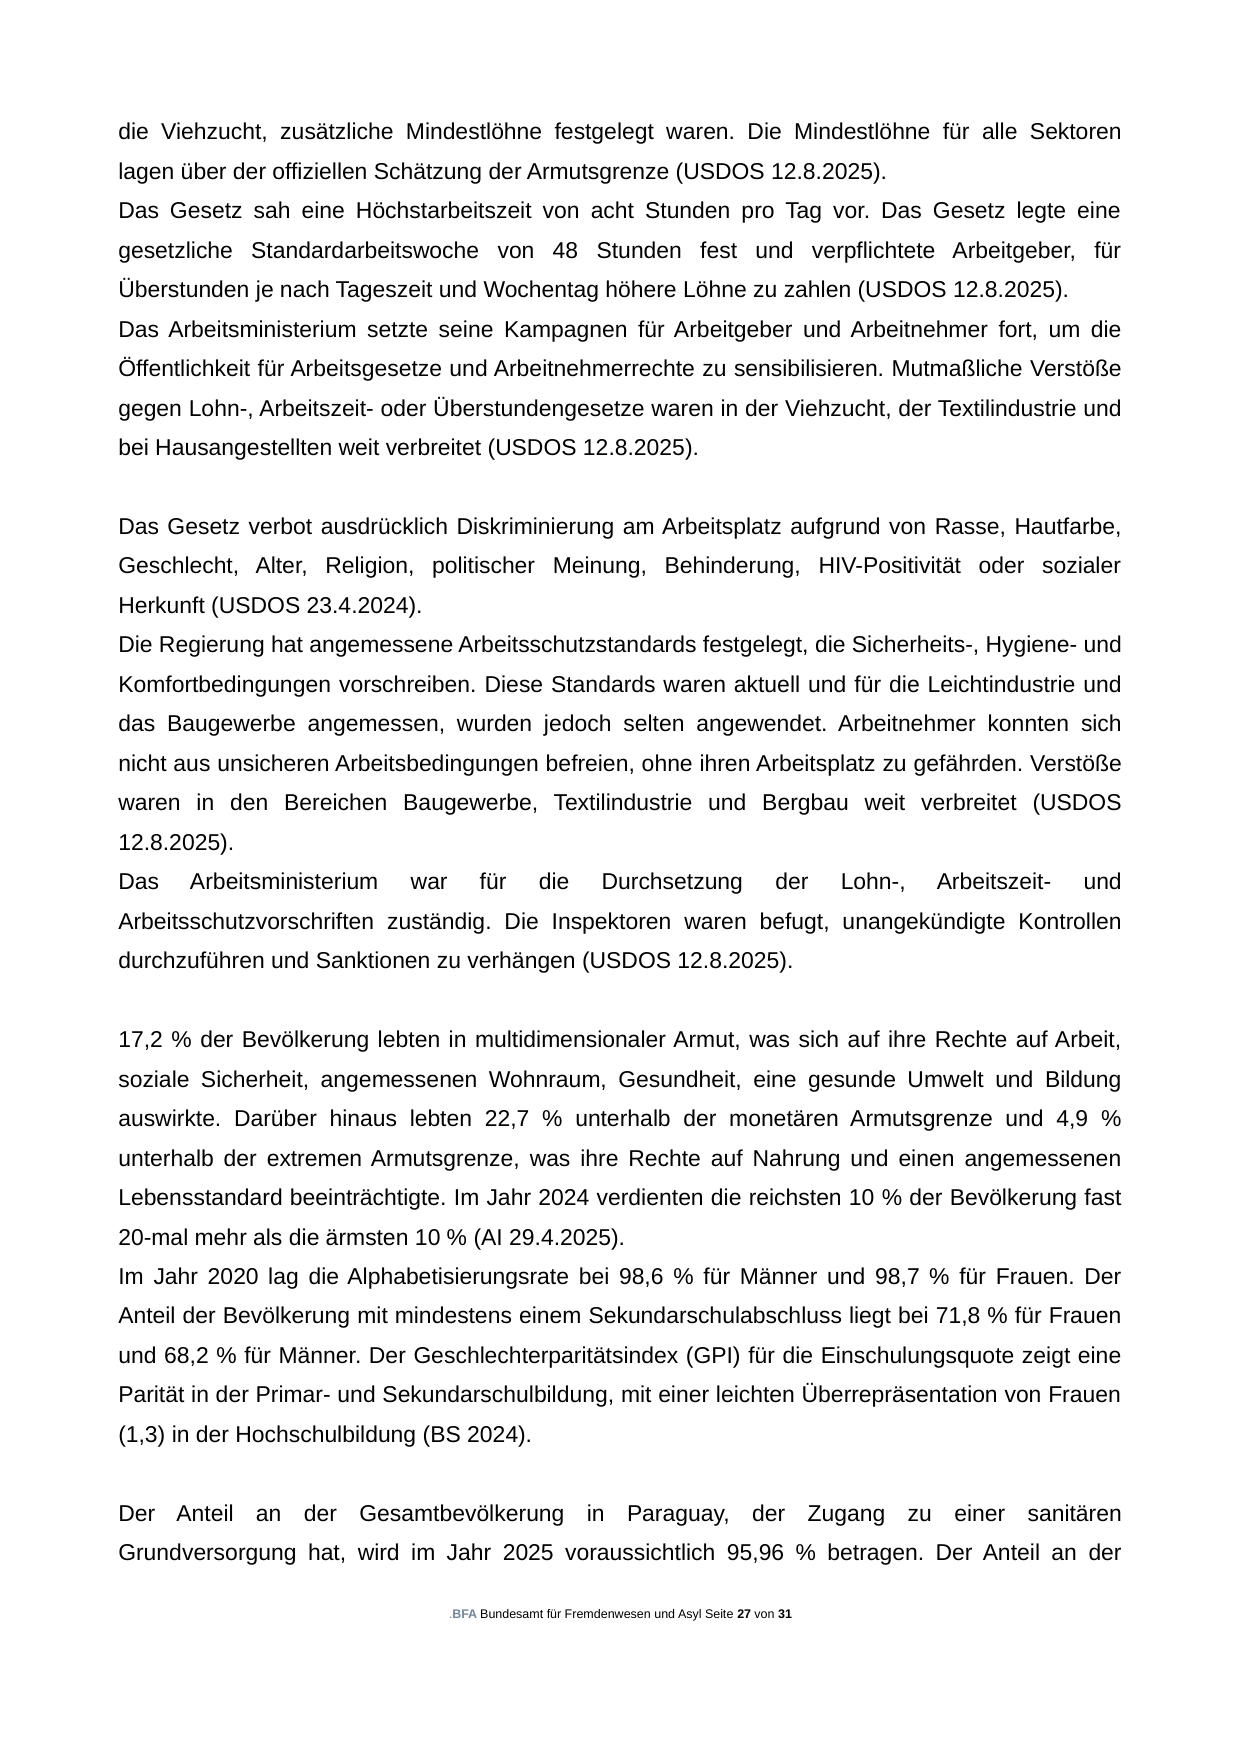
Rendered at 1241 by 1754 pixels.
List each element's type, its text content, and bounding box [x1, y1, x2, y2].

text Das Arbeitsministerium setzte seine Kampagnen für Arbeitgeber und Arbeitnehmer fort, um die Öffentlichkeit für Arbeitsgesetze und Arbeitnehmerrechte zu sensibilisieren. Mutmaßliche Verstöße gegen Lohn-, Arbeitszeit- oder Überstundengesetze waren in der Viehzucht, der Textilindustrie und bei Hausangestellten weit verbreitet (USDOS 12.8.2025). [118, 316, 1122, 460]
text Die Regierung hat angemessene Arbeitsschutzstandards festgelegt, die Sicherheits-, Hygiene- und Komfortbedingungen vorschreiben. Diese Standards waren aktuell und für die Leichtindustrie und das Baugewerbe angemessen, wurden jedoch selten angewendet. Arbeitnehmer konnten sich nicht aus unsicheren Arbeitsbedingungen befreien, ohne ihren Arbeitsplatz zu gefährden. Verstöße waren in den Bereichen Baugewerbe, Textilindustrie und Bergbau weit verbreitet (USDOS 12.8.2025). [118, 631, 1122, 855]
text Das Gesetz verbot ausdrücklich Diskriminierung am Arbeitsplatz aufgrund von Rasse, Hautfarbe, Geschlecht, Alter, Religion, politischer Meinung, Behinderung, HIV-Positivität oder sozialer Herkunft (USDOS 23.4.2024). [118, 513, 1122, 618]
text die Viehzucht, zusätzliche Mindestlöhne festgelegt waren. Die Mindestlöhne für alle Sektoren lagen über der offiziellen Schätzung der Armutsgrenze (USDOS 12.8.2025). [118, 118, 1122, 184]
text Das Gesetz sah eine Höchstarbeitszeit von acht Stunden pro Tag vor. Das Gesetz legte eine gesetzliche Standardarbeitswoche von 48 Stunden fest und verpflichtete Arbeitgeber, für Überstunden je nach Tageszeit und Wochentag höhere Löhne zu zahlen (USDOS 12.8.2025). [118, 197, 1122, 302]
text Im Jahr 2020 lag die Alphabetisierungsrate bei 98,6 % für Männer und 98,7 % für Frauen. Der Anteil der Bevölkerung mit mindestens einem Sekundarschulabschluss liegt bei 71,8 % für Frauen und 68,2 % für Männer. Der Geschlechterparitätsindex (GPI) für die Einschulungsquote zeigt eine Parität in der Primar- und Sekundarschulbildung, mit einer leichten Überrepräsentation von Frauen (1,3) in der Hochschulbildung (BS 2024). [118, 1263, 1122, 1447]
text 17,2 % der Bevölkerung lebten in multidimensionaler Armut, was sich auf ihre Rechte auf Arbeit, soziale Sicherheit, angemessenen Wohnraum, Gesundheit, eine gesunde Umwelt und Bildung auswirkte. Darüber hinaus lebten 22,7 % unterhalb der monetären Armutsgrenze und 4,9 % unterhalb der extremen Armutsgrenze, was ihre Rechte auf Nahrung und einen angemessenen Lebensstandard beeinträchtigte. Im Jahr 2024 verdienten die reichsten 10 % der Bevölkerung fast 20-mal mehr als die ärmsten 10 % (AI 29.4.2025). [118, 1026, 1122, 1250]
text Das Arbeitsministerium war für die Durchsetzung der Lohn-, Arbeitszeit- und Arbeitsschutzvorschriften zuständig. Die Inspektoren waren befugt, unangekündigte Kontrollen durchzuführen und Sanktionen zu verhängen (USDOS 12.8.2025). [118, 868, 1122, 973]
text Der Anteil an der Gesamtbevölkerung in Paraguay, der Zugang zu einer sanitären Grundversorgung hat, wird im Jahr 2025 voraussichtlich 95,96 % betragen. Der Anteil an der [118, 1500, 1122, 1566]
